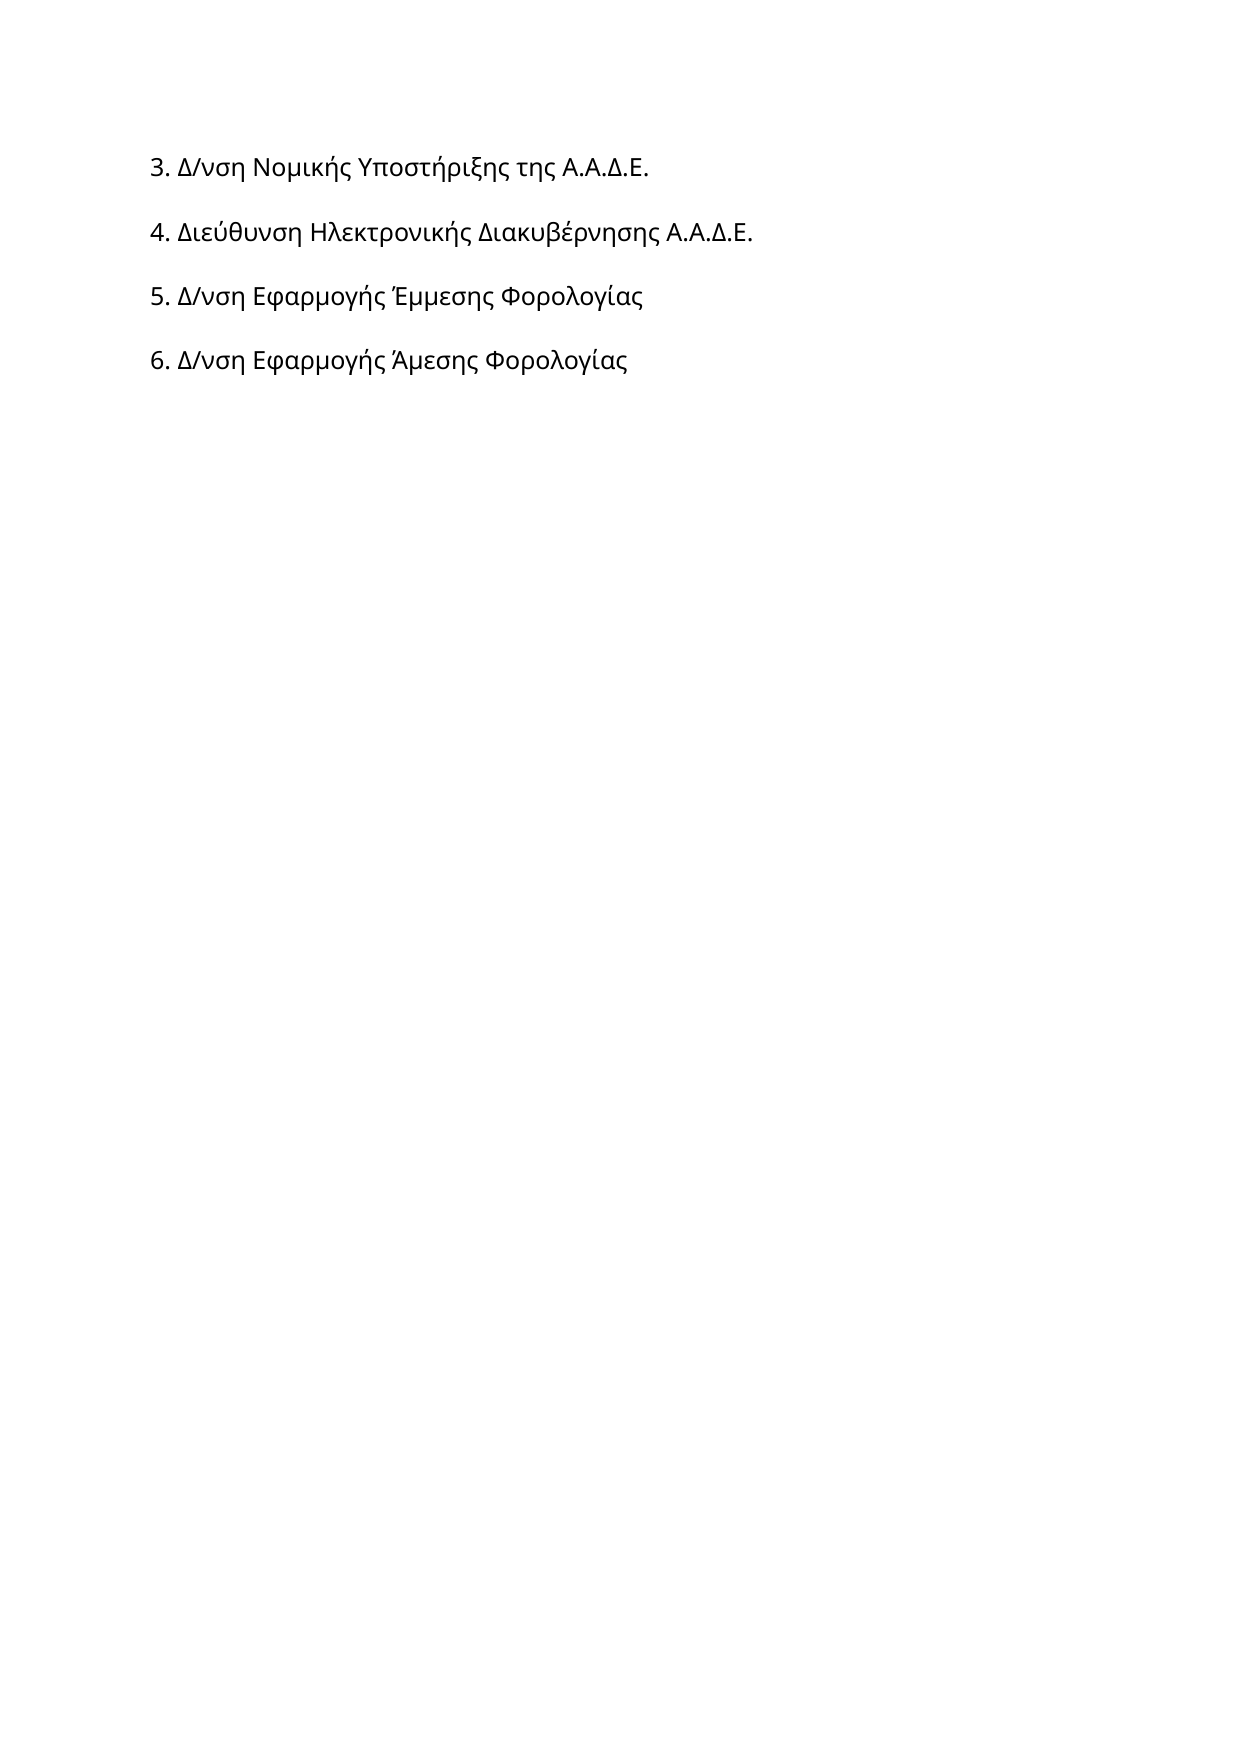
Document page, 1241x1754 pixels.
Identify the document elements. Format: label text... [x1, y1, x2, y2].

text 5. Δ/νση Εφαρμογής Έμμεσης Φορολογίας [150, 278, 1090, 312]
text 4. Διεύθυνση Ηλεκτρονικής Διακυβέρνησης Α.Α.Δ.Ε. [150, 214, 1090, 248]
text 3. Δ/νση Νομικής Υποστήριξης της Α.Α.Δ.Ε. [150, 150, 1090, 184]
text 6. Δ/νση Εφαρμογής Άμεσης Φορολογίας [150, 342, 1090, 377]
